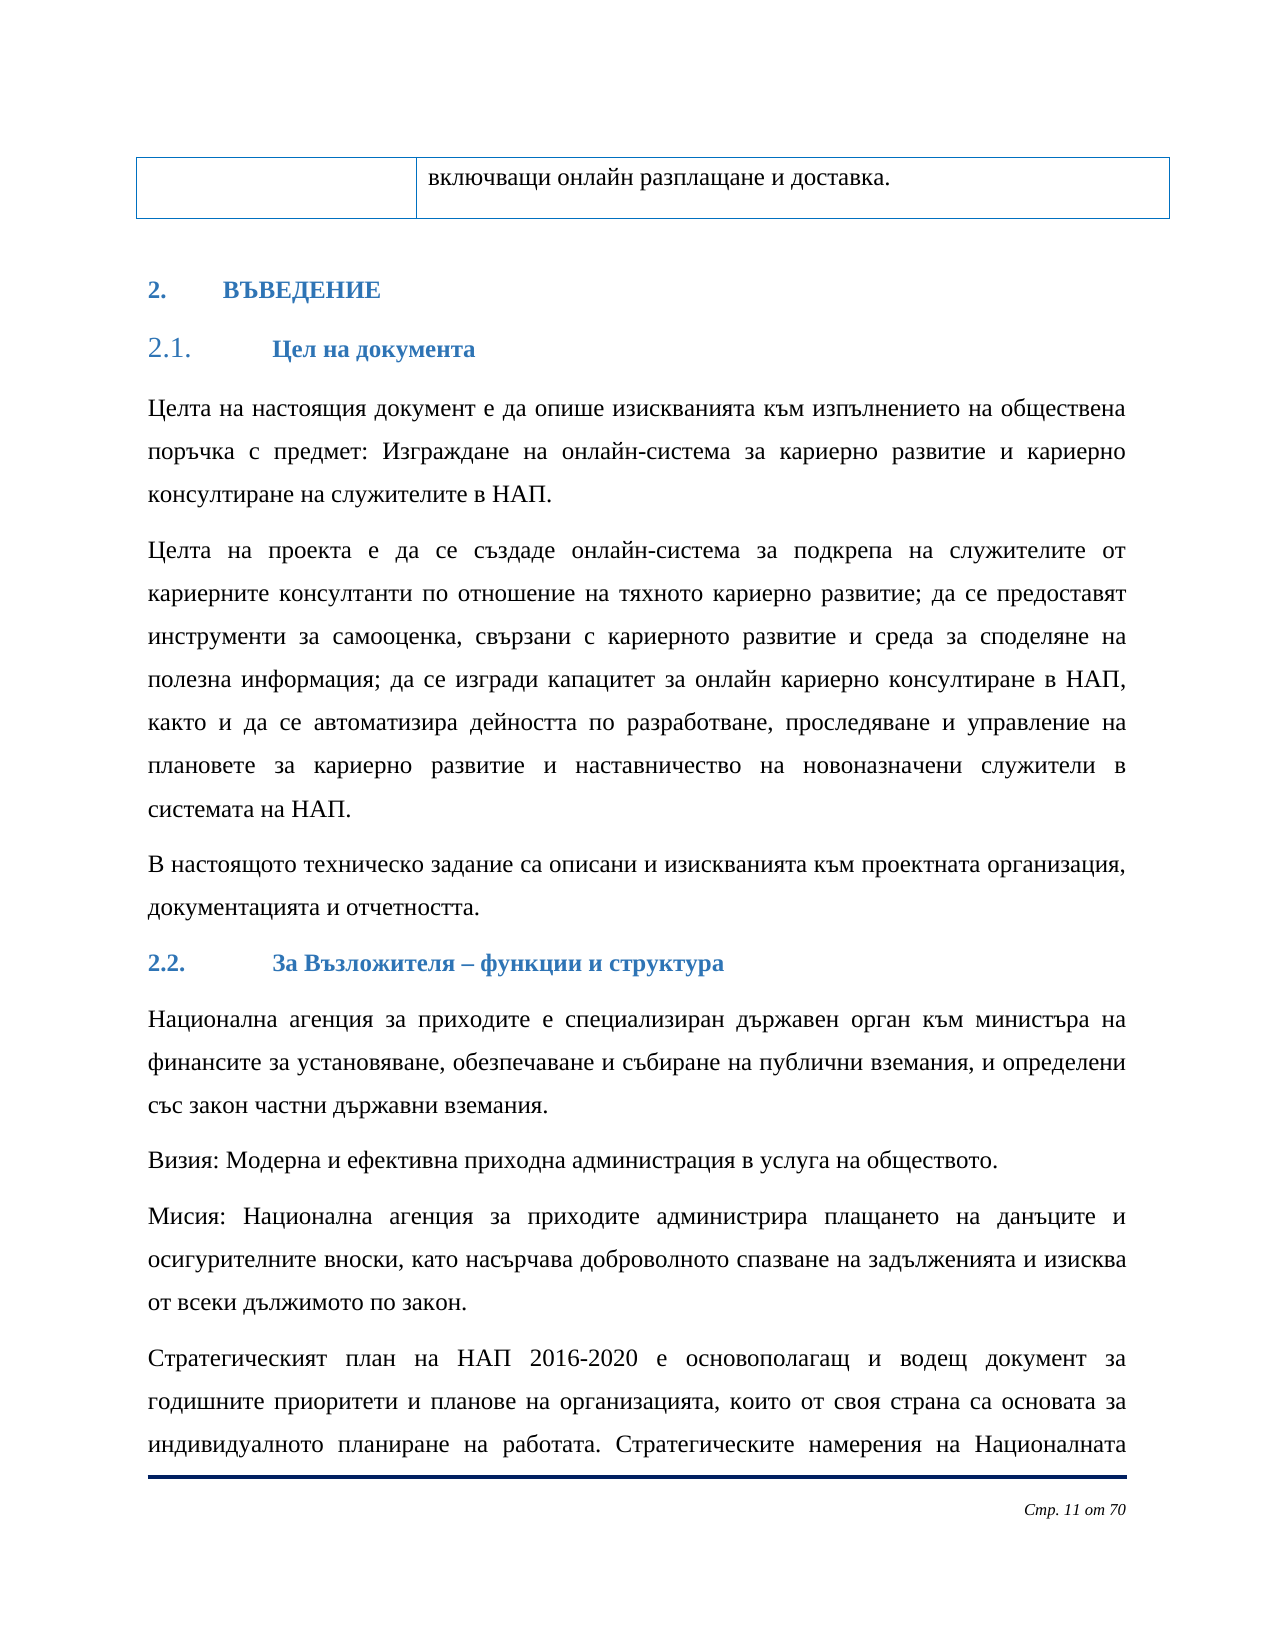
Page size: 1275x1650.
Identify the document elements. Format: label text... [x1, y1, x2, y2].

table_cell [137, 158, 416, 218]
text Визия: Модерна и ефективна приходна администрация в услуга на обществото. [148, 1146, 1127, 1174]
subtitle ВЪВЕДЕНИЕ [148, 275, 1127, 303]
subtitle За Възложителя – функции и структура [148, 948, 1127, 977]
text Целта на проекта е да се създаде онлайн-система за подкрепа на служителите от кариерните консултанти по отношение на тяхното кариерно развитие; да се предоставят инструменти за самооценка, свързани с кариерното развитие и среда за споделяне на полезна информация; да се изгради капацитет за онлайн кариерно консултиране в НАП, както и да се автоматизира дейността по разработване, проследяване и управление на плановете за кариерно развитие и наставничество на новоназначени служители в системата на НАП. [148, 535, 1127, 822]
text Целта на настоящия документ е да опише изискванията към изпълнението на обществена поръчка с предмет: Изграждане на онлайн-система за кариерно развитие и кариерно консултиране на служителите в НАП. [148, 393, 1127, 508]
text Национална агенция за приходите е специализиран държавен орган към министъра на финансите за установяване, обезпечаване и събиране на публични вземания, и определени със закон частни държавни вземания. [148, 1004, 1127, 1119]
text В настоящото техническо задание са описани и изискванията към проектната организация, документацията и отчетността. [148, 849, 1127, 921]
table_cell включващи онлайн разплащане и доставка. [417, 158, 1169, 218]
text Стратегическият план на НАП 2016-2020 е основополагащ и водещ документ за годишните приоритети и планове на организацията, които от своя страна са основата за индивидуалното планиране на работата. Стратегическите намерения на Националната [148, 1343, 1127, 1458]
subtitle Цел на документа [148, 330, 1127, 364]
text Мисия: Национална агенция за приходите администрира плащането на данъците и осигурителните вноски, като насърчава доброволното спазване на задълженията и изисква от всеки дължимото по закон. [148, 1201, 1127, 1316]
